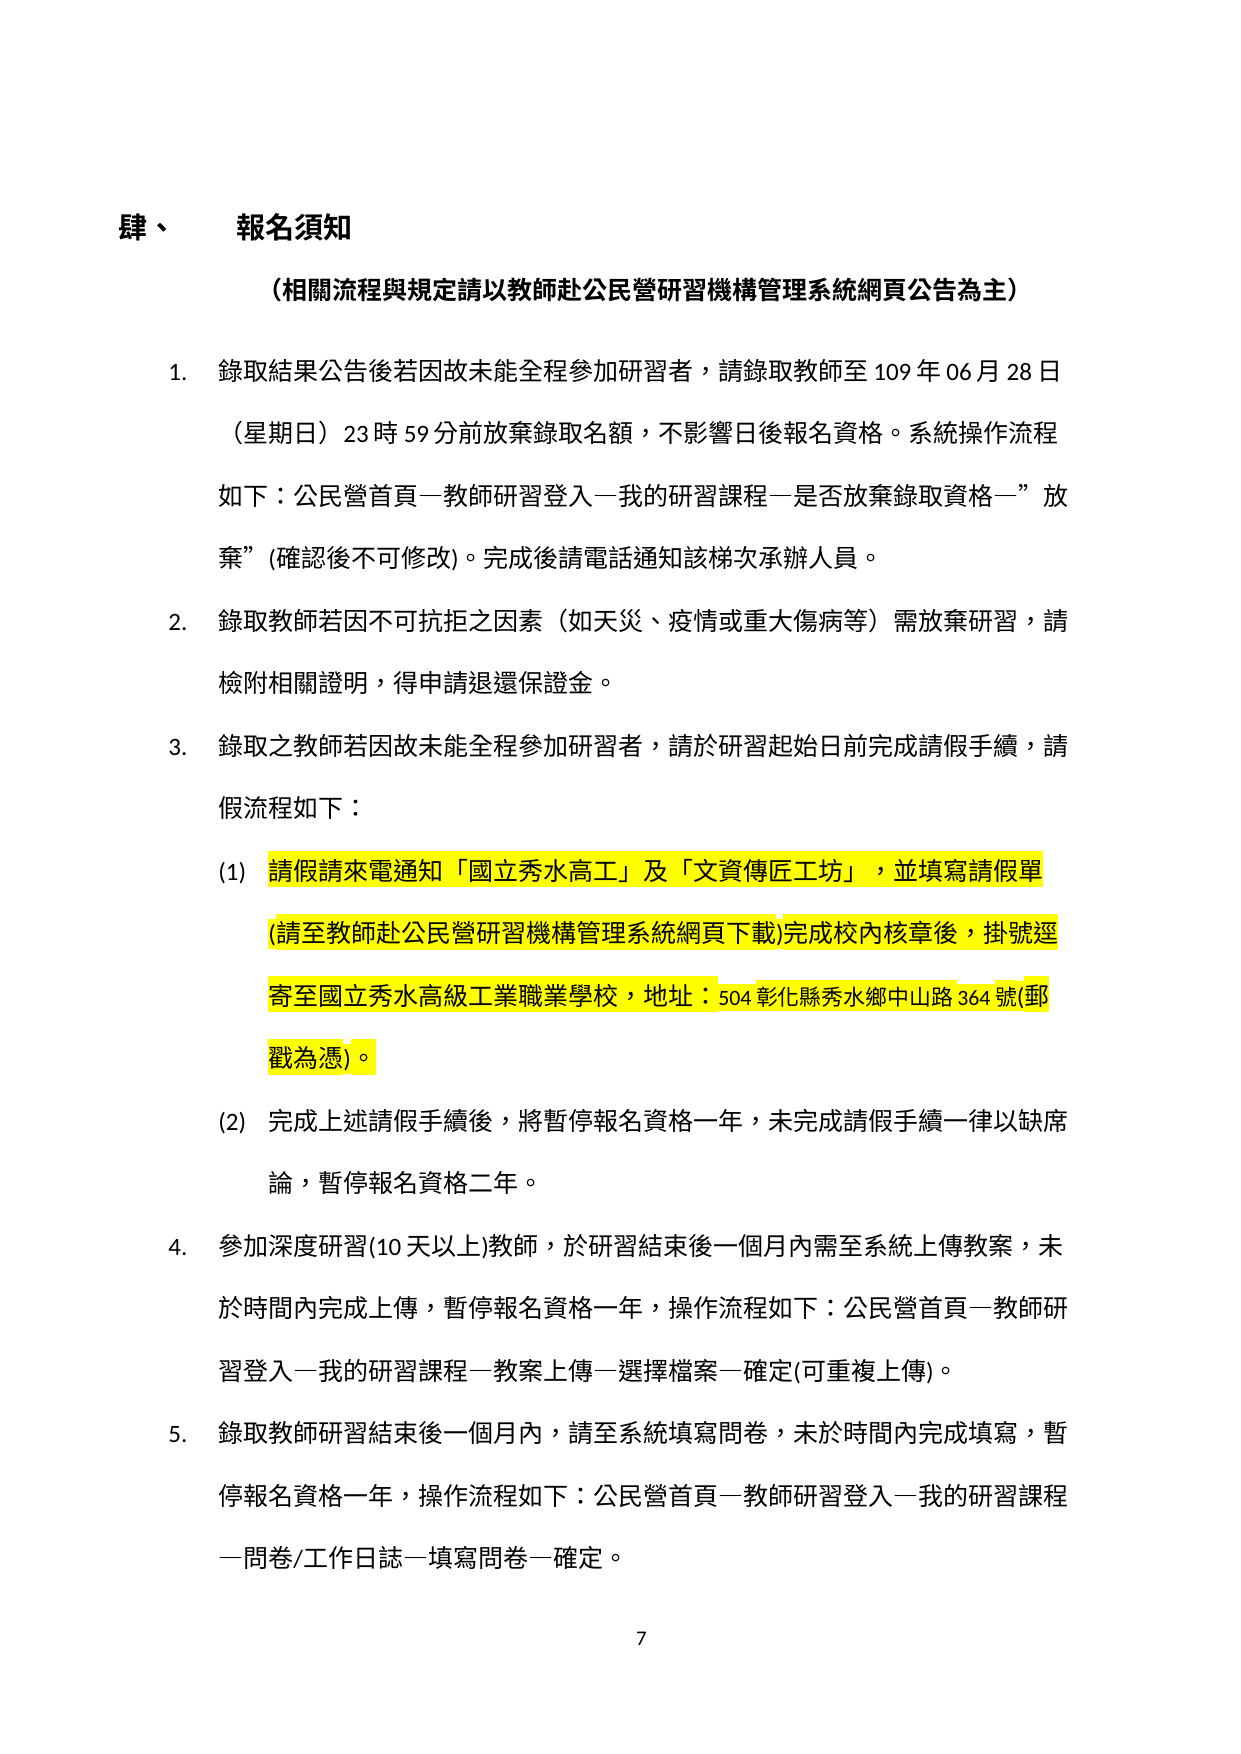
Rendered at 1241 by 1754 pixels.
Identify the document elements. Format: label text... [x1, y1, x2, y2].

list 請假請來電通知「國立秀水高工」及「文資傳匠工坊」，並填寫請假單(請至教師赴公民營研習機構管理系統網頁下載)完成校內核章後，掛號逕寄至國立秀水高級工業職業學校，地址：504彰化縣秀水鄉中山路364號(郵戳為憑)。 [218, 828, 1072, 1078]
list 報名須知 [118, 184, 1072, 247]
list 錄取結果公告後若因故未能全程參加研習者，請錄取教師至109年06月28日（星期日）23時59分前放棄錄取名額，不影響日後報名資格。系統操作流程如下：公民營首頁—教師研習登入—我的研習課程—是否放棄錄取資格—”放棄”(確認後不可修改)。完成後請電話通知該梯次承辦人員。 [168, 328, 1072, 578]
list 完成上述請假手續後，將暫停報名資格一年，未完成請假手續一律以缺席論，暫停報名資格二年。 [218, 1078, 1072, 1203]
list 錄取之教師若因故未能全程參加研習者，請於研習起始日前完成請假手續，請假流程如下： [168, 703, 1072, 828]
list 錄取教師研習結束後一個月內，請至系統填寫問卷，未於時間內完成填寫，暫停報名資格一年，操作流程如下：公民營首頁—教師研習登入—我的研習課程—問卷/工作日誌—填寫問卷—確定。 [168, 1390, 1072, 1578]
list 錄取教師若因不可抗拒之因素（如天災、疫情或重大傷病等）需放棄研習，請檢附相關證明，得申請退還保證金。 [168, 578, 1072, 703]
text （相關流程與規定請以教師赴公民營研習機構管理系統網頁公告為主） [168, 247, 1072, 309]
list 參加深度研習(10天以上)教師，於研習結束後一個月內需至系統上傳教案，未於時間內完成上傳，暫停報名資格一年，操作流程如下：公民營首頁—教師研習登入—我的研習課程—教案上傳—選擇檔案—確定(可重複上傳)。 [168, 1203, 1072, 1390]
